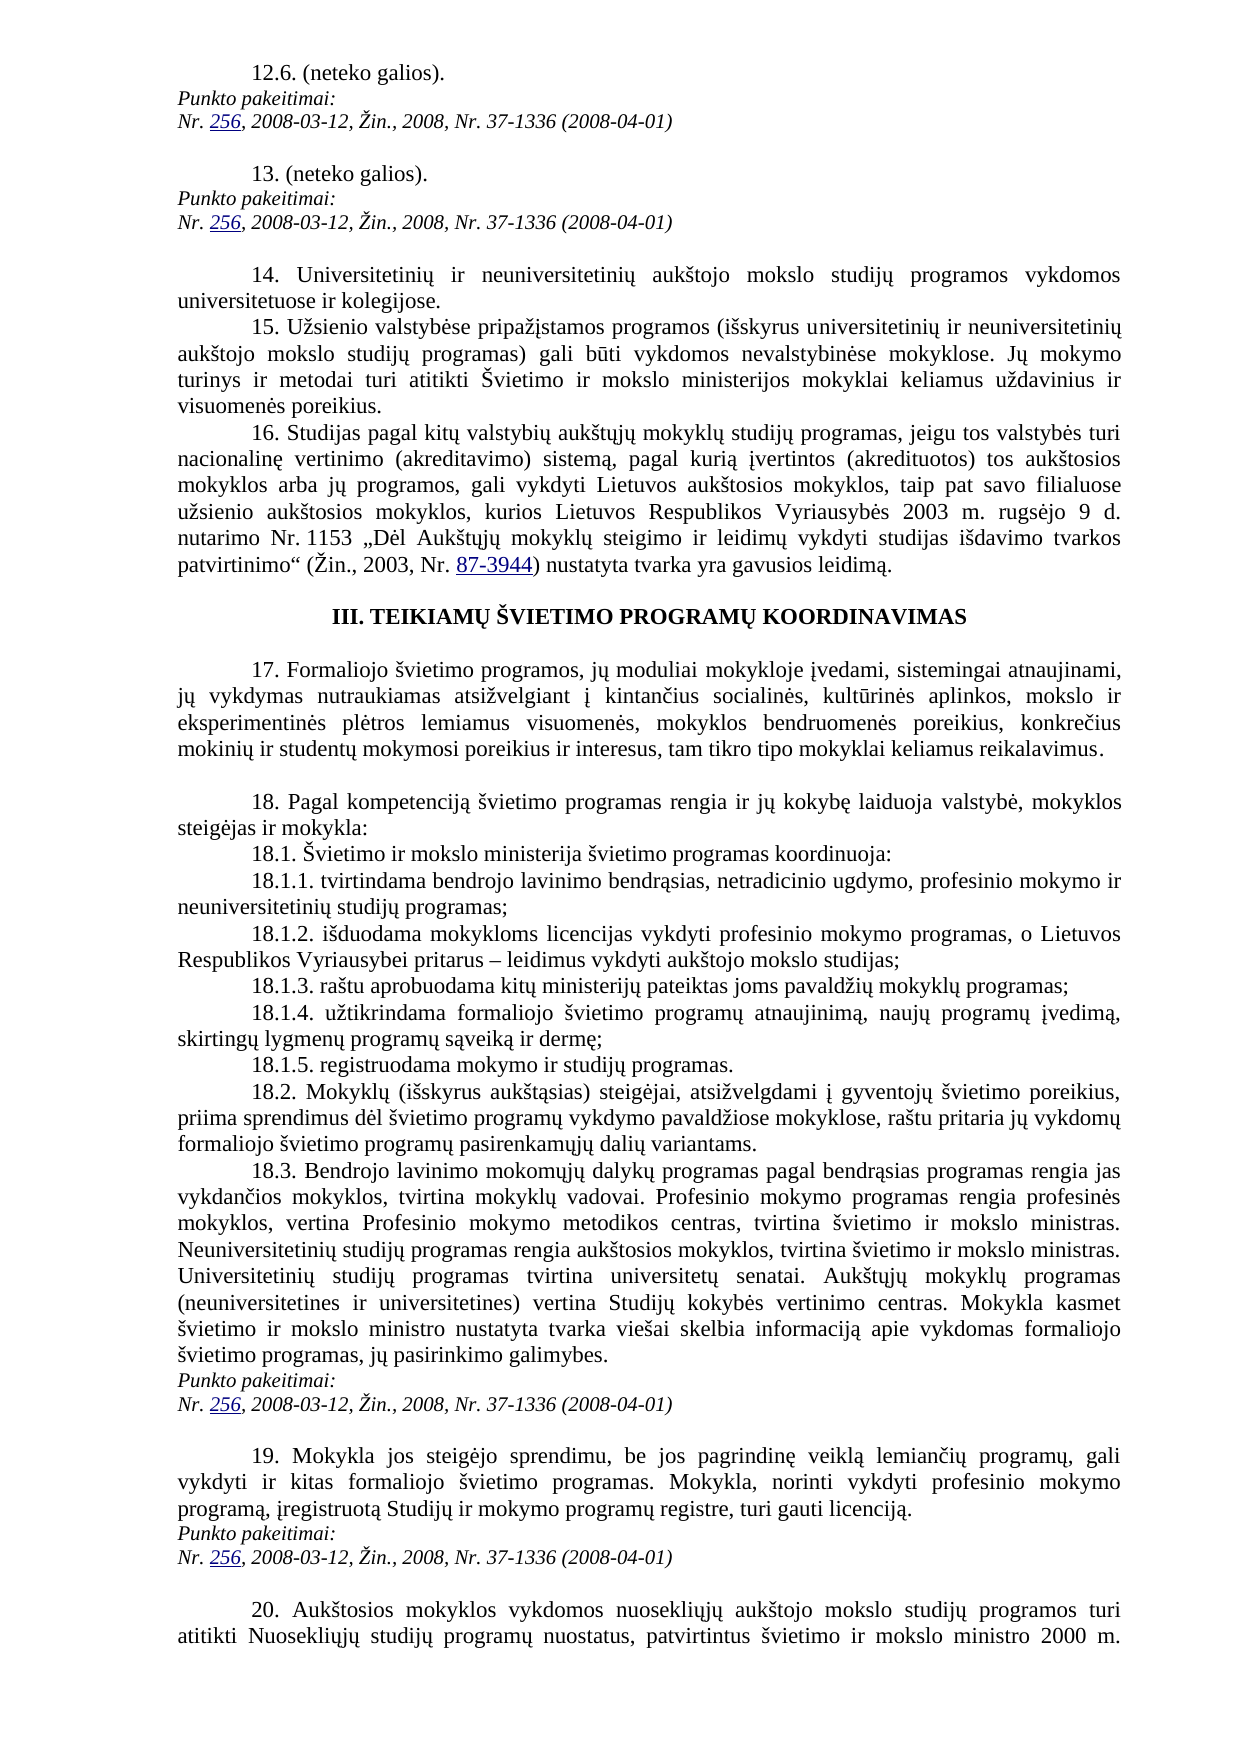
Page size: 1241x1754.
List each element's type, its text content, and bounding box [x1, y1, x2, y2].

text 18.1.2. išduodama mokykloms licencijas vykdyti profesinio mokymo programas, o Lietuvos Respublikos Vyriausybei pritarus – leidimus vykdyti aukštojo mokslo studijas; [177, 919, 1122, 972]
text 18. Pagal kompetenciją švietimo programas rengia ir jų kokybę laiduoja valstybė, mokyklos steigėjas ir mokykla: [177, 788, 1122, 841]
text 13. (neteko galios). [177, 160, 1122, 186]
text III. TEIKIAMŲ ŠVIETIMO PROGRAMŲ KOORDINAVIMAS [177, 603, 1122, 630]
text 14. Universitetinių ir neuniversitetinių aukštojo mokslo studijų programos vykdomos universitetuose ir kolegijose. [177, 261, 1122, 313]
text Nr. 256, 2008-03-12, Žin., 2008, Nr. 37-1336 (2008-04-01) [177, 1392, 1122, 1416]
text 18.1.4. užtikrindama formaliojo švietimo programų atnaujinimą, naujų programų įvedimą, skirtingų lygmenų programų sąveiką ir dermę; [177, 999, 1122, 1051]
text Punkto pakeitimai: [177, 1521, 1122, 1545]
text 16. Studijas pagal kitų valstybių aukštųjų mokyklų studijų programas, jeigu tos valstybės turi nacionalinę vertinimo (akreditavimo) sistemą, pagal kurią įvertintos (akredituotos) tos aukštosios mokyklos arba jų programos, gali vykdyti Lietuvos aukštosios mokyklos, taip pat savo filialuose užsienio aukštosios mokyklos, kurios Lietuvos Respublikos Vyriausybės 2003 m. rugsėjo 9 d. nutarimo Nr. 1153 „Dėl Aukštųjų mokyklų steigimo ir leidimų vykdyti studijas išdavimo tvarkos patvirtinimo“ (Žin., 2003, Nr. 87-3944) nustatyta tvarka yra gavusios leidimą. [177, 419, 1122, 577]
text 18.1. Švietimo ir mokslo ministerija švietimo programas koordinuoja: [177, 841, 1122, 867]
text Punkto pakeitimai: [177, 85, 1122, 109]
text 18.2. Mokyklų (išskyrus aukštąsias) steigėjai, atsižvelgdami į gyventojų švietimo poreikius, priima sprendimus dėl švietimo programų vykdymo pavaldžiose mokyklose, raštu pritaria jų vykdomų formaliojo švietimo programų pasirenkamųjų dalių variantams. [177, 1078, 1122, 1157]
text 18.3. Bendrojo lavinimo mokomųjų dalykų programas pagal bendrąsias programas rengia jas vykdančios mokyklos, tvirtina mokyklų vadovai. Profesinio mokymo programas rengia profesinės mokyklos, vertina Profesinio mokymo metodikos centras, tvirtina švietimo ir mokslo ministras. Neuniversitetinių studijų programas rengia aukštosios mokyklos, tvirtina švietimo ir mokslo ministras. Universitetinių studijų programas tvirtina universitetų senatai. Aukštųjų mokyklų programas (neuniversitetines ir universitetines) vertina Studijų kokybės vertinimo centras. Mokykla kasmet švietimo ir mokslo ministro nustatyta tvarka viešai skelbia informaciją apie vykdomas formaliojo švietimo programas, jų pasirinkimo galimybes. [177, 1157, 1122, 1368]
text 20. Aukštosios mokyklos vykdomos nuosekliųjų aukštojo mokslo studijų programos turi atitikti Nuosekliųjų studijų programų nuostatus, patvirtintus švietimo ir mokslo ministro 2000 m. [177, 1596, 1122, 1648]
text 18.1.3. raštu aprobuodama kitų ministerijų pateiktas joms pavaldžių mokyklų programas; [177, 972, 1122, 999]
text Nr. 256, 2008-03-12, Žin., 2008, Nr. 37-1336 (2008-04-01) [177, 1545, 1122, 1569]
text 17. Formaliojo švietimo programos, jų moduliai mokykloje įvedami, sistemingai atnaujinami, jų vykdymas nutraukiamas atsižvelgiant į kintančius socialinės, kultūrinės aplinkos, mokslo ir eksperimentinės plėtros lemiamus visuomenės, mokyklos bendruomenės poreikius, konkrečius mokinių ir studentų mokymosi poreikius ir interesus, tam tikro tipo mokyklai keliamus reikalavimus. [177, 656, 1122, 761]
text Punkto pakeitimai: [177, 186, 1122, 210]
text 18.1.5. registruodama mokymo ir studijų programas. [177, 1051, 1122, 1078]
text 12.6. (neteko galios). [177, 59, 1122, 85]
text 19. Mokykla jos steigėjo sprendimu, be jos pagrindinę veiklą lemiančių programų, gali vykdyti ir kitas formaliojo švietimo programas. Mokykla, norinti vykdyti profesinio mokymo programą, įregistruotą Studijų ir mokymo programų registre, turi gauti licenciją. [177, 1442, 1122, 1521]
text Nr. 256, 2008-03-12, Žin., 2008, Nr. 37-1336 (2008-04-01) [177, 109, 1122, 133]
text 15. Užsienio valstybėse pripažįstamos programos (išskyrus universitetinių ir neuniversitetinių aukštojo mokslo studijų programas) gali būti vykdomos nevalstybinėse mokyklose. Jų mokymo turinys ir metodai turi atitikti Švietimo ir mokslo ministerijos mokyklai keliamus uždavinius ir visuomenės poreikius. [177, 313, 1122, 419]
text 18.1.1. tvirtindama bendrojo lavinimo bendrąsias, netradicinio ugdymo, profesinio mokymo ir neuniversitetinių studijų programas; [177, 867, 1122, 919]
text Punkto pakeitimai: [177, 1368, 1122, 1392]
text Nr. 256, 2008-03-12, Žin., 2008, Nr. 37-1336 (2008-04-01) [177, 210, 1122, 234]
